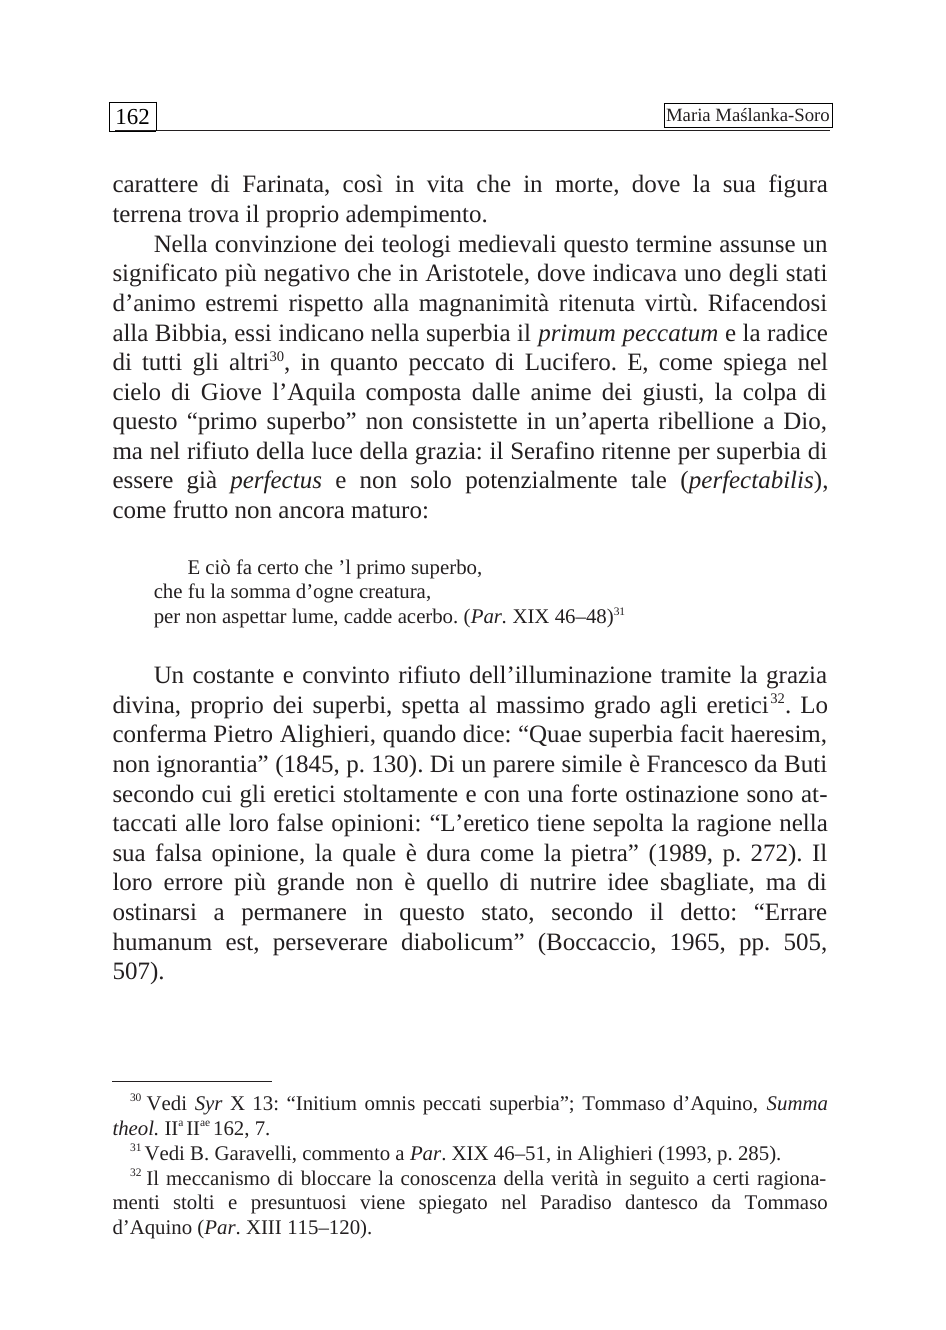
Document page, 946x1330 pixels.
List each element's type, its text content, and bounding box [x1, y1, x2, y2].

text carattere di Farinata, così in vita che in morte, dove la sua figura terrena trova il proprio adempimento. [112, 169, 828, 228]
text 31 Vedi B. Garavelli, commento a Par. XIX 46–51, in Alighieri (1993, p. 285). [130, 1140, 846, 1164]
text E ciò fa certo che ’l primo superbo, che fu la somma d’ogne creatura, [153, 554, 484, 603]
text Nella convinzione dei teologi medievali questo termine assunse un significato più negativo che in Aristotele, dove indicava uno degli stati d’animo estremi rispetto alla magnanimità ritenuta virtù. Rifacendosi alla Bibbia, essi indicano nella superbia il primum peccatum e la radice di tutti gli altri30, in quanto peccato di Lucifero. E, come spiega nel cielo di Giove l’Aquila composta dalle anime dei giusti, la colpa di questo “primo superbo” non consistette in un’aperta ribellione a Dio, ma nel rifiuto della luce della grazia: il Serafino ritenne per superbia di essere già perfectus e non solo potenzialmente tale (perfectabilis), come frutto non ancora maturo: [112, 229, 828, 524]
text 32 Il meccanismo di bloccare la conoscenza della verità in seguito a certi ragiona- menti stolti e presuntuosi viene spiegato nel Paradiso dantesco da Tommaso d’Aquino (Par. XIII 115–120). [112, 1166, 828, 1239]
text per non aspettar lume, cadde acerbo. (Par. XIX 46–48)31 [153, 604, 846, 628]
text Un costante e convinto rifiuto dell’illuminazione tramite la grazia divina, proprio dei superbi, spetta al massimo grado agli eretici32. Lo conferma Pietro Alighieri, quando dice: “Quae superbia facit haeresim, non ignorantia” (1845, p. 130). Di un parere simile è Francesco da Buti secondo cui gli eretici stoltamente e con una forte ostinazione sono at- taccati alle loro false opinioni: “L’eretico tiene sepolta la ragione nella sua falsa opinione, la quale è dura come la pietra” (1989, p. 272). Il loro errore più grande non è quello di nutrire idee sbagliate, ma di ostinarsi a permanere in questo stato, secondo il detto: “Errare humanum est, perseverare diabolicum” (Boccaccio, 1965, pp. 505, 507). [112, 660, 828, 985]
text 30 Vedi Syr X 13: “Initium omnis peccati superbia”; Tommaso d’Aquino, Summa theol. IIa IIae 162, 7. [112, 1091, 828, 1139]
